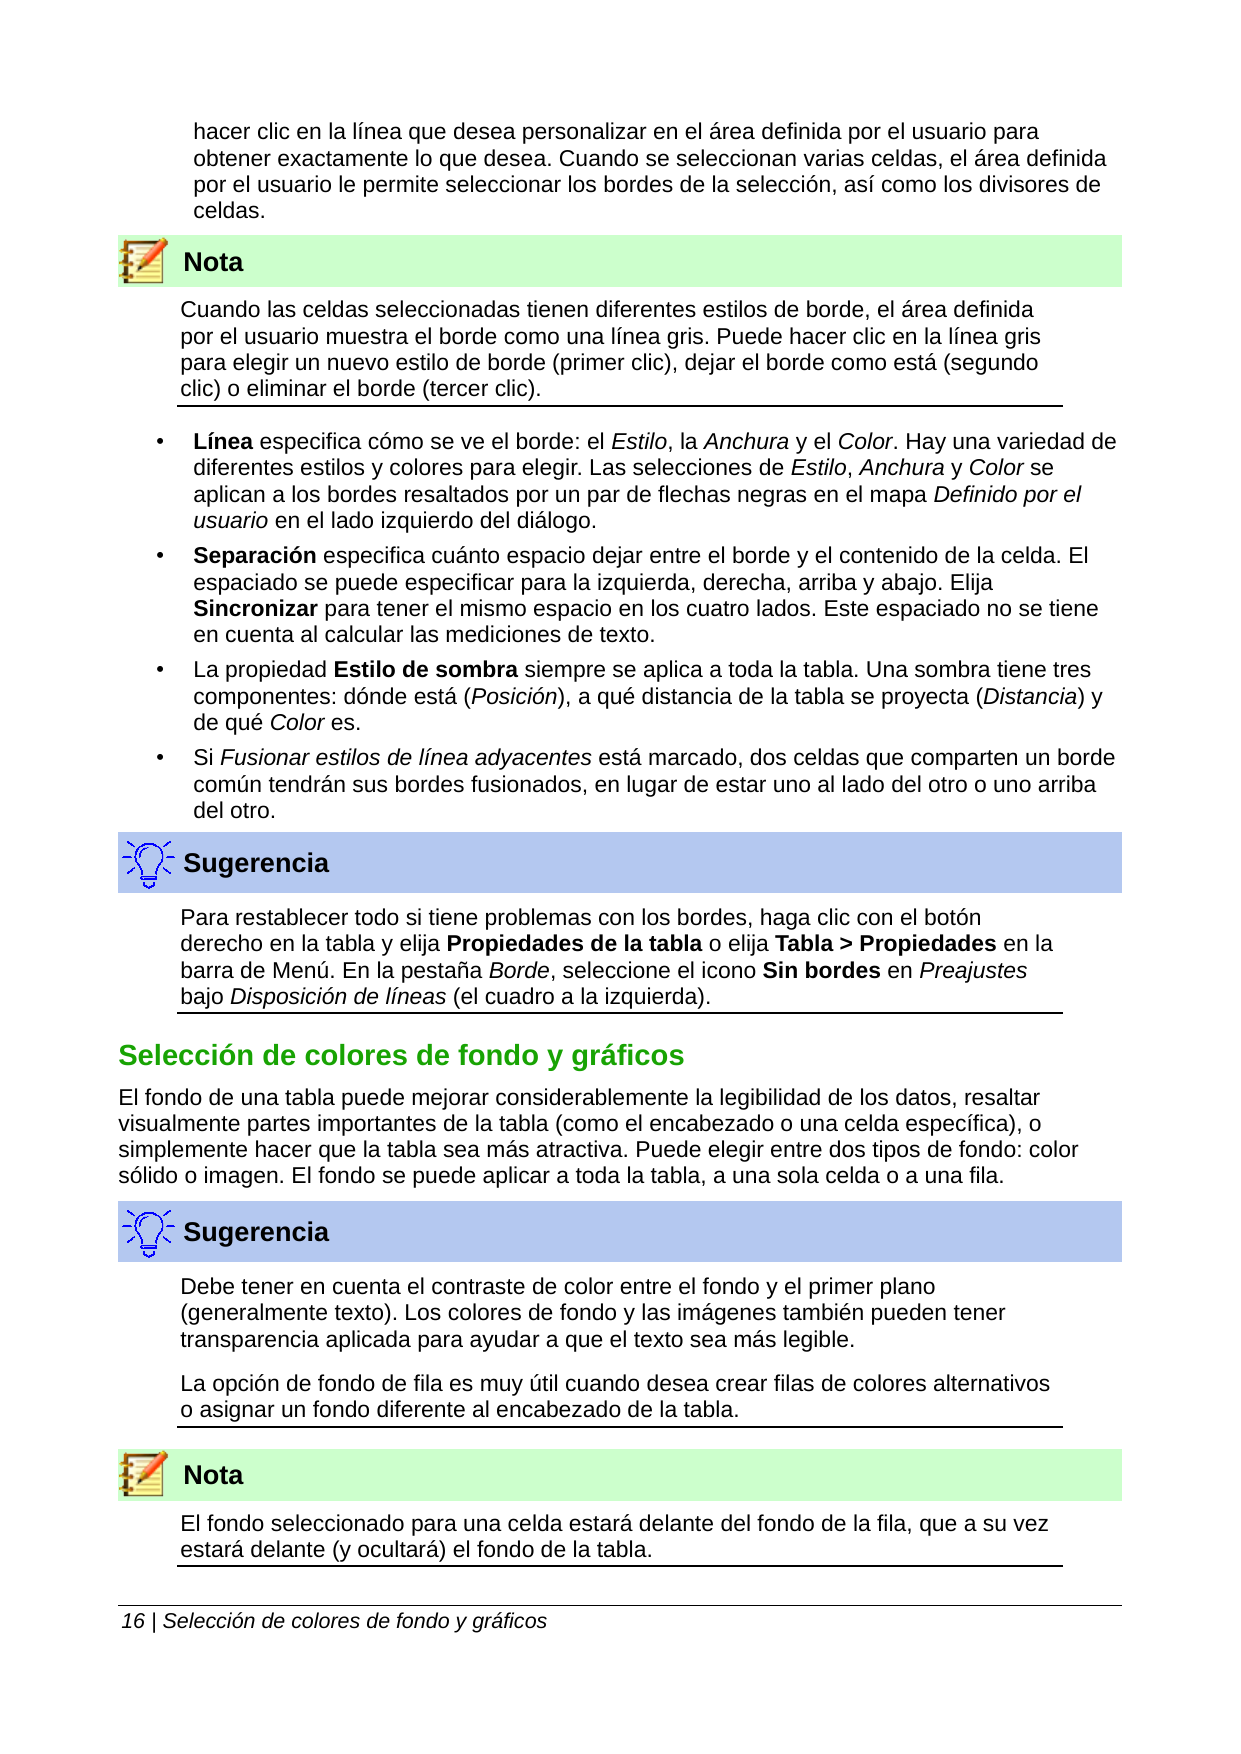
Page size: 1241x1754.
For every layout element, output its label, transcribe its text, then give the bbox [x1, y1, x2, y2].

list Si Fusionar estilos de línea adyacentes está marcado, dos celdas que comparten un borde común tendrán sus bordes fusionados, en lugar de estar uno al lado del otro o uno arriba del otro. [156, 744, 1122, 823]
text Debe tener en cuenta el contraste de color entre el fondo y el primer plano (generalmente texto). Los colores de fondo y las imágenes también pueden tener transparencia aplicada para ayudar a que el texto sea más legible. [177, 1270, 1063, 1352]
picture [119, 236, 170, 287]
list hacer clic en la línea que desea personalizar en el área definida por el usuario para obtener exactamente lo que desea. Cuando se seleccionan varias celdas, el área definida por el usuario le permite seleccionar los bordes de la selección, así como los divisores de celdas. [156, 118, 1122, 223]
subtitle Nota [118, 1449, 1122, 1501]
list Separación especifica cuánto espacio dejar entre el borde y el contenido de la celda. El espaciado se puede especificar para la izquierda, derecha, arriba y abajo. Elija Sincronizar para tener el mismo espacio en los cuatro lados. Este espaciado no se tiene en cuenta al calcular las mediciones de texto. [156, 542, 1122, 648]
text Para restablecer todo si tiene problemas con los bordes, haga clic con el botón derecho en la tabla y elija Propiedades de la tabla o elija Tabla > Propiedades en la barra de Menú. En la pestaña Borde, seleccione el icono Sin bordes en Preajustes bajo Disposición de líneas (el cuadro a la izquierda). [177, 901, 1063, 1012]
picture [119, 1449, 170, 1500]
subtitle Selección de colores de fondo y gráficos [118, 1038, 1122, 1072]
text Cuando las celdas seleccionadas tienen diferentes estilos de borde, el área definida por el usuario muestra el borde como una línea gris. Puede hacer clic en la línea gris para elegir un nuevo estilo de borde (primer clic), dejar el borde como está (segundo clic) o eliminar el borde (tercer clic). [177, 293, 1063, 405]
text La opción de fondo de fila es muy útil cuando desea crear filas de colores alternativos o asignar un fondo diferente al encabezado de la tabla. [177, 1367, 1063, 1426]
subtitle Sugerencia [118, 832, 1122, 893]
picture [119, 833, 179, 893]
subtitle Nota [118, 235, 1122, 287]
text El fondo seleccionado para una celda estará delante del fondo de la fila, que a su vez estará delante (y ocultará) el fondo de la tabla. [177, 1507, 1063, 1565]
list La propiedad Estilo de sombra siempre se aplica a toda la tabla. Una sombra tiene tres componentes: dónde está (Posición), a qué distancia de la tabla se proyecta (Distancia) y de qué Color es. [156, 656, 1122, 736]
text El fondo de una tabla puede mejorar considerablemente la legibilidad de los datos, resaltar visualmente partes importantes de la tabla (como el encabezado o una celda específica), o simplemente hacer que la tabla sea más atractiva. Puede elegir entre dos tipos de fondo: color sólido o imagen. El fondo se puede aplicar a toda la tabla, a una sola celda o a una fila. [118, 1083, 1122, 1189]
subtitle Sugerencia [118, 1201, 1122, 1262]
list Línea especifica cómo se ve el borde: el Estilo, la Anchura y el Color. Hay una variedad de diferentes estilos y colores para elegir. Las selecciones de Estilo, Anchura y Color se aplican a los bordes resaltados por un par de flechas negras en el mapa Definido por el usuario en el lado izquierdo del diálogo. [156, 428, 1122, 533]
picture [119, 1202, 179, 1262]
